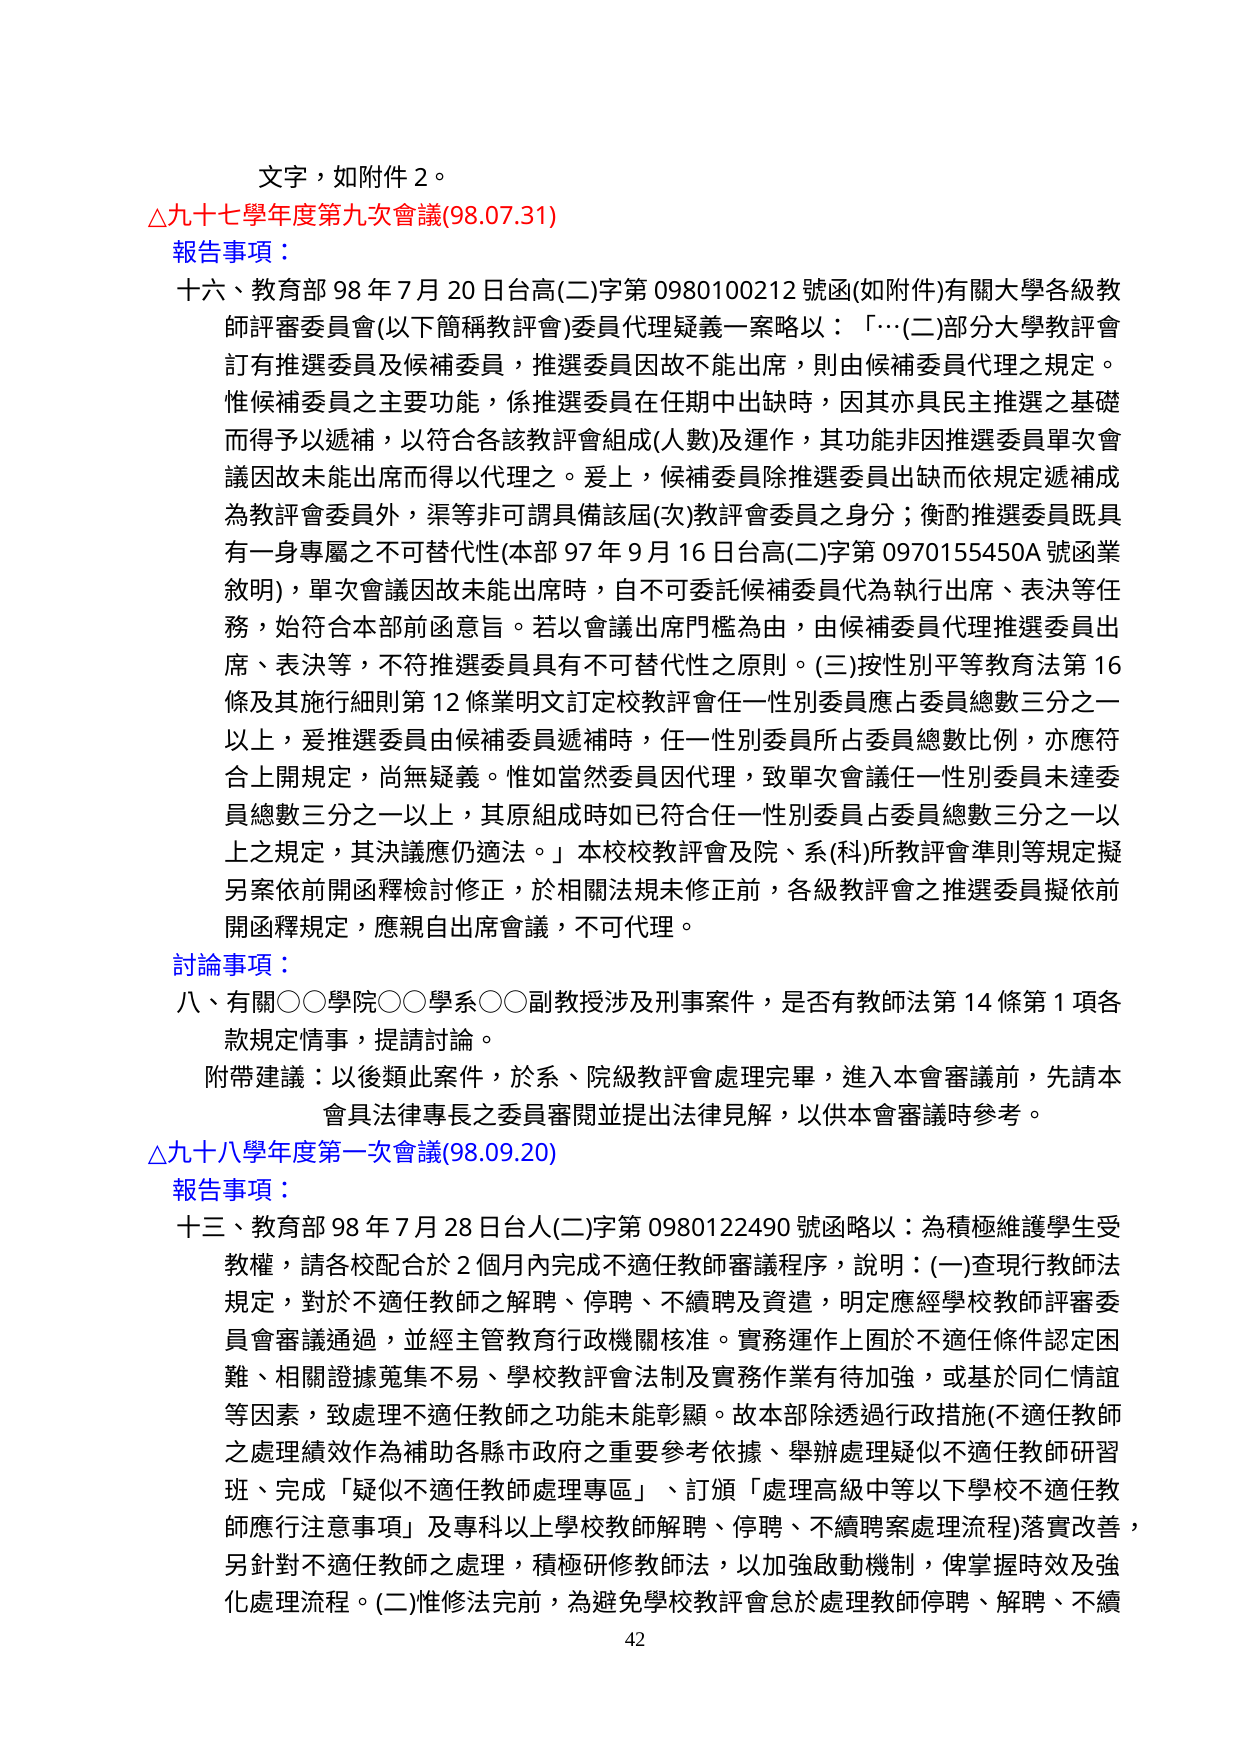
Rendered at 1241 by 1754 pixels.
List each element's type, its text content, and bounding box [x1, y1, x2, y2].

text 附帶建議：以後類此案件，於系、院級教評會處理完畢，進入本會審議前，先請本會具法律專長之委員審閱並提出法律見解，以供本會審議時參考。 [204, 1057, 1122, 1132]
text 報告事項： [173, 1169, 1122, 1207]
text 報告事項： [173, 232, 1122, 269]
text 八、有關○○學院○○學系○○副教授涉及刑事案件，是否有教師法第14條第1項各款規定情事，提請討論。 [176, 982, 1122, 1057]
text 討論事項： [173, 944, 1122, 982]
text △九十七學年度第九次會議(98.07.31) [148, 194, 1122, 232]
text 文字，如附件2。 [208, 157, 1122, 194]
text 十三、教育部98年7月28日台人(二)字第0980122490號函略以：為積極維護學生受教權，請各校配合於2個月內完成不適任教師審議程序，說明：(一)查現行教師法規定，對於不適任教師之解聘、停聘、不續聘及資遣，明定應經學校教師評審委員會審議通過，並經主管教育行政機關核准。實務運作上囿於不適任條件認定困難、相關證據蒐集不易、學校教評會法制及實務作業有待加強，或基於同仁情誼等因素，致處理不適任教師之功能未能彰顯。故本部除透過行政措施(不適任教師之處理績效作為補助各縣市政府之重要參考依據、舉辦處理疑似不適任教師研習班、完成「疑似不適任教師處理專區」、訂頒「處理高級中等以下學校不適任教師應行注意事項」及專科以上學校教師解聘、停聘、不續聘案處理流程)落實改善，另針對不適任教師之處理，積極研修教師法，以加強啟動機制，俾掌握時效及強化處理流程。(二)惟修法完前，為避免學校教評會怠於處理教師停聘、解聘、不續聘之案件，損及學生受教權，爰請各校於知悉教師涉有教師法第14條第1項各款情事之日起，學校教評會宜於2個月內完成審議，並請各主管教育行政機關善盡督導之責。 [176, 1207, 1122, 1619]
text 十六、教育部98年7月20日台高(二)字第0980100212號函(如附件)有關大學各級教師評審委員會(以下簡稱教評會)委員代理疑義一案略以：「…(二)部分大學教評會訂有推選委員及候補委員，推選委員因故不能出席，則由候補委員代理之規定。惟候補委員之主要功能，係推選委員在任期中出缺時，因其亦具民主推選之基礎而得予以遞補，以符合各該教評會組成(人數)及運作，其功能非因推選委員單次會議因故未能出席而得以代理之。爰上，候補委員除推選委員出缺而依規定遞補成為教評會委員外，渠等非可謂具備該屆(次)教評會委員之身分；衡酌推選委員既具有一身專屬之不可替代性(本部97年9月16日台高(二)字第0970155450A號函業敘明)，單次會議因故未能出席時，自不可委託候補委員代為執行出席、表決等任務，始符合本部前函意旨。若以會議出席門檻為由，由候補委員代理推選委員出席、表決等，不符推選委員具有不可替代性之原則。(三)按性別平等教育法第16條及其施行細則第12條業明文訂定校教評會任一性別委員應占委員總數三分之一以上，爰推選委員由候補委員遞補時，任一性別委員所占委員總數比例，亦應符合上開規定，尚無疑義。惟如當然委員因代理，致單次會議任一性別委員未達委員總數三分之一以上，其原組成時如已符合任一性別委員占委員總數三分之一以上之規定，其決議應仍適法。」本校校教評會及院、系(科)所教評會準則等規定擬另案依前開函釋檢討修正，於相關法規未修正前，各級教評會之推選委員擬依前開函釋規定，應親自出席會議，不可代理。 [176, 269, 1122, 944]
text △九十八學年度第一次會議(98.09.20) [148, 1132, 1122, 1169]
